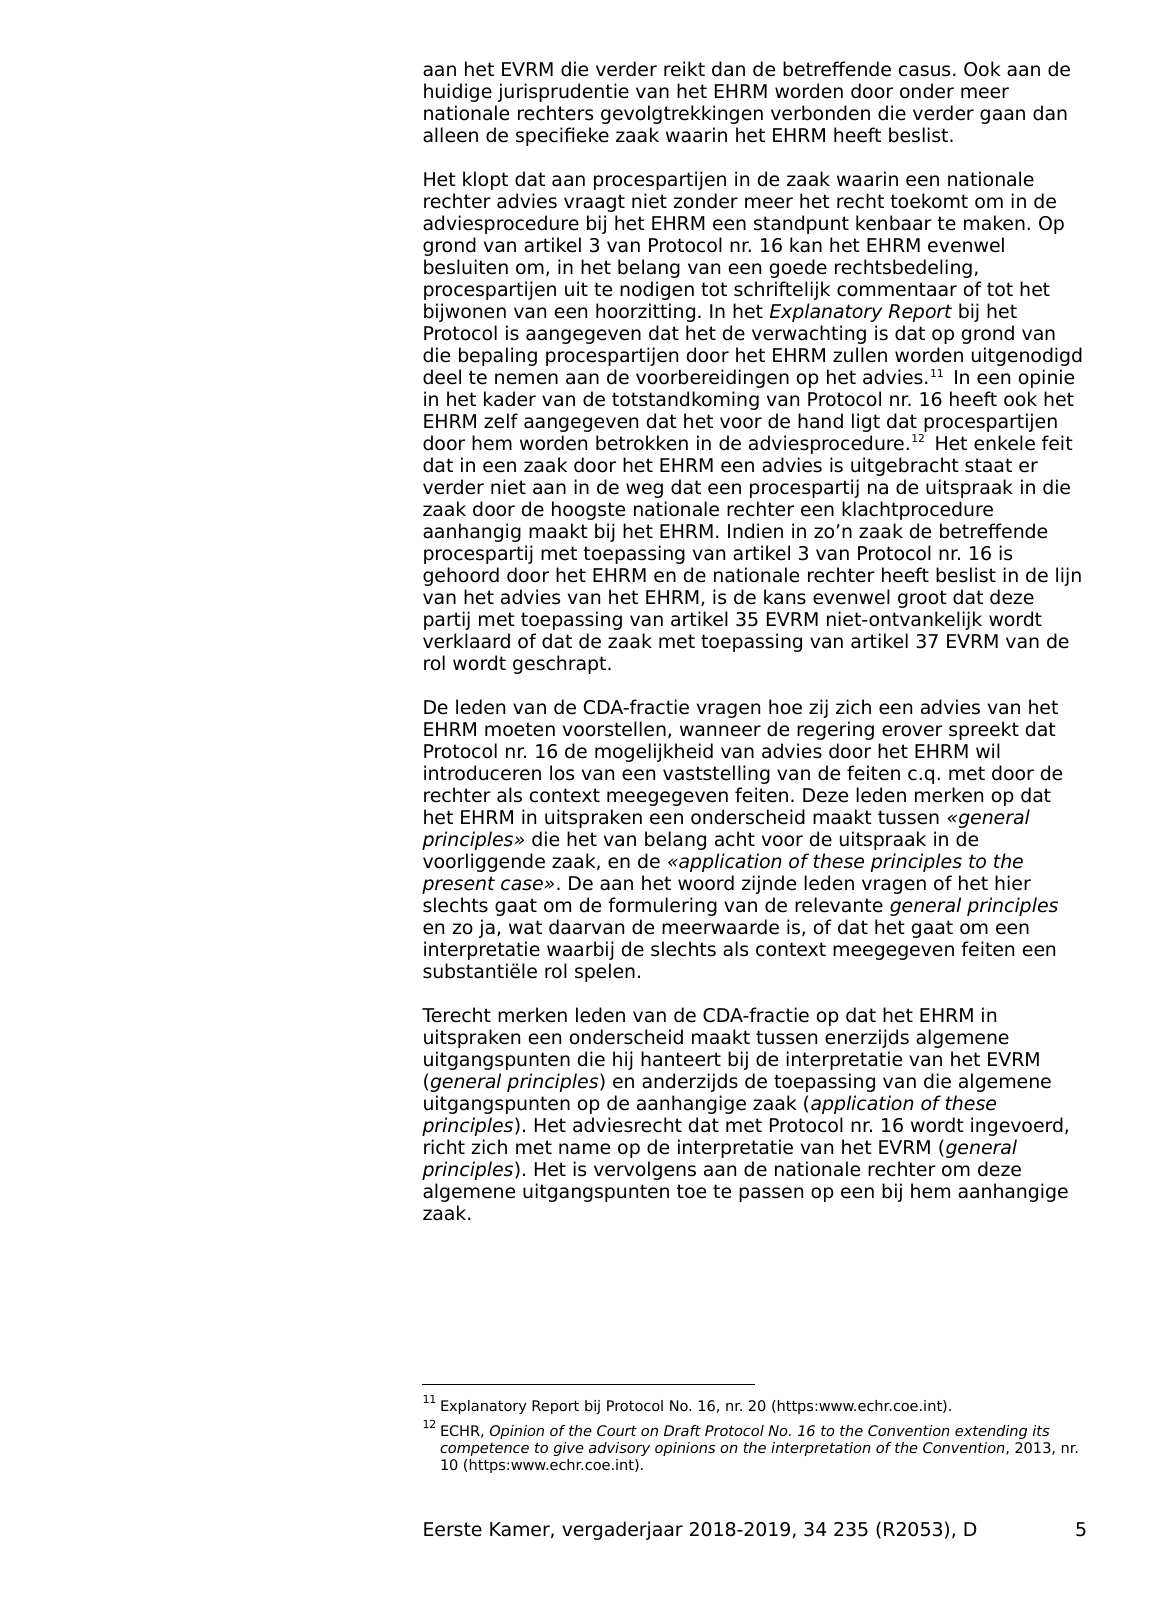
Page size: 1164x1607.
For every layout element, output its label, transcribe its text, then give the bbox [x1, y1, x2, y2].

text Terecht merken leden van de CDA-fractie op dat het EHRM in uitspraken een onderscheid maakt tussen enerzijds algemene uitgangspunten die hij hanteert bij de interpretatie van het EVRM (general principles) en anderzijds de toepassing van die algemene uitgangspunten op de aanhangige zaak (application of these principles). Het adviesrecht dat met Protocol nr. 16 wordt ingevoerd, richt zich met name op de interpretatie van het EVRM (general principles). Het is vervolgens aan de nationale rechter om deze algemene uitgangspunten toe te passen op een bij hem aanhangige zaak. [422, 1005, 1087, 1224]
text ECHR, Opinion of the Court on Draft Protocol No. 16 to the Convention extending its competence to give advisory opinions on the interpretation of the Convention, 2013, nr. 10 (https:www.echr.coe.int). [422, 1418, 1087, 1474]
text Explanatory Report bij Protocol No. 16, nr. 20 (https:www.echr.coe.int). [422, 1393, 1087, 1416]
text Het klopt dat aan procespartijen in de zaak waarin een nationale rechter advies vraagt niet zonder meer het recht toekomt om in de adviesprocedure bij het EHRM een standpunt kenbaar te maken. Op grond van artikel 3 van Protocol nr. 16 kan het EHRM evenwel besluiten om, in het belang van een goede rechtsbedeling, procespartijen uit te nodigen tot schriftelijk commentaar of tot het bijwonen van een hoorzitting. In het Explanatory Report bij het Protocol is aangegeven dat het de verwachting is dat op grond van die bepaling procespartijen door het EHRM zullen worden uitgenodigd deel te nemen aan de voorbereidingen op het advies. In een opinie in het kader van de totstandkoming van Protocol nr. 16 heeft ook het EHRM zelf aangegeven dat het voor de hand ligt dat procespartijen door hem worden betrokken in de adviesprocedure. Het enkele feit dat in een zaak door het EHRM een advies is uitgebracht staat er verder niet aan in de weg dat een procespartij na de uitspraak in die zaak door de hoogste nationale rechter een klachtprocedure aanhangig maakt bij het EHRM. Indien in zo’n zaak de betreffende procespartij met toepassing van artikel 3 van Protocol nr. 16 is gehoord door het EHRM en de nationale rechter heeft beslist in de lijn van het advies van het EHRM, is de kans evenwel groot dat deze partij met toepassing van artikel 35 EVRM niet-ontvankelijk wordt verklaard of dat de zaak met toepassing van artikel 37 EVRM van de rol wordt geschrapt. [422, 169, 1087, 675]
text De leden van de CDA-fractie vragen hoe zij zich een advies van het EHRM moeten voorstellen, wanneer de regering erover spreekt dat Protocol nr. 16 de mogelijkheid van advies door het EHRM wil introduceren los van een vaststelling van de feiten c.q. met door de rechter als context meegegeven feiten. Deze leden merken op dat het EHRM in uitspraken een onderscheid maakt tussen «general principles» die het van belang acht voor de uitspraak in de voorliggende zaak, en de «application of these principles to the present case». De aan het woord zijnde leden vragen of het hier slechts gaat om de formulering van de relevante general principles en zo ja, wat daarvan de meerwaarde is, of dat het gaat om een interpretatie waarbij de slechts als context meegegeven feiten een substantiële rol spelen. [422, 697, 1087, 983]
text aan het EVRM die verder reikt dan de betreffende casus. Ook aan de huidige jurisprudentie van het EHRM worden door onder meer nationale rechters gevolgtrekkingen verbonden die verder gaan dan alleen de specifieke zaak waarin het EHRM heeft beslist. [422, 59, 1087, 147]
